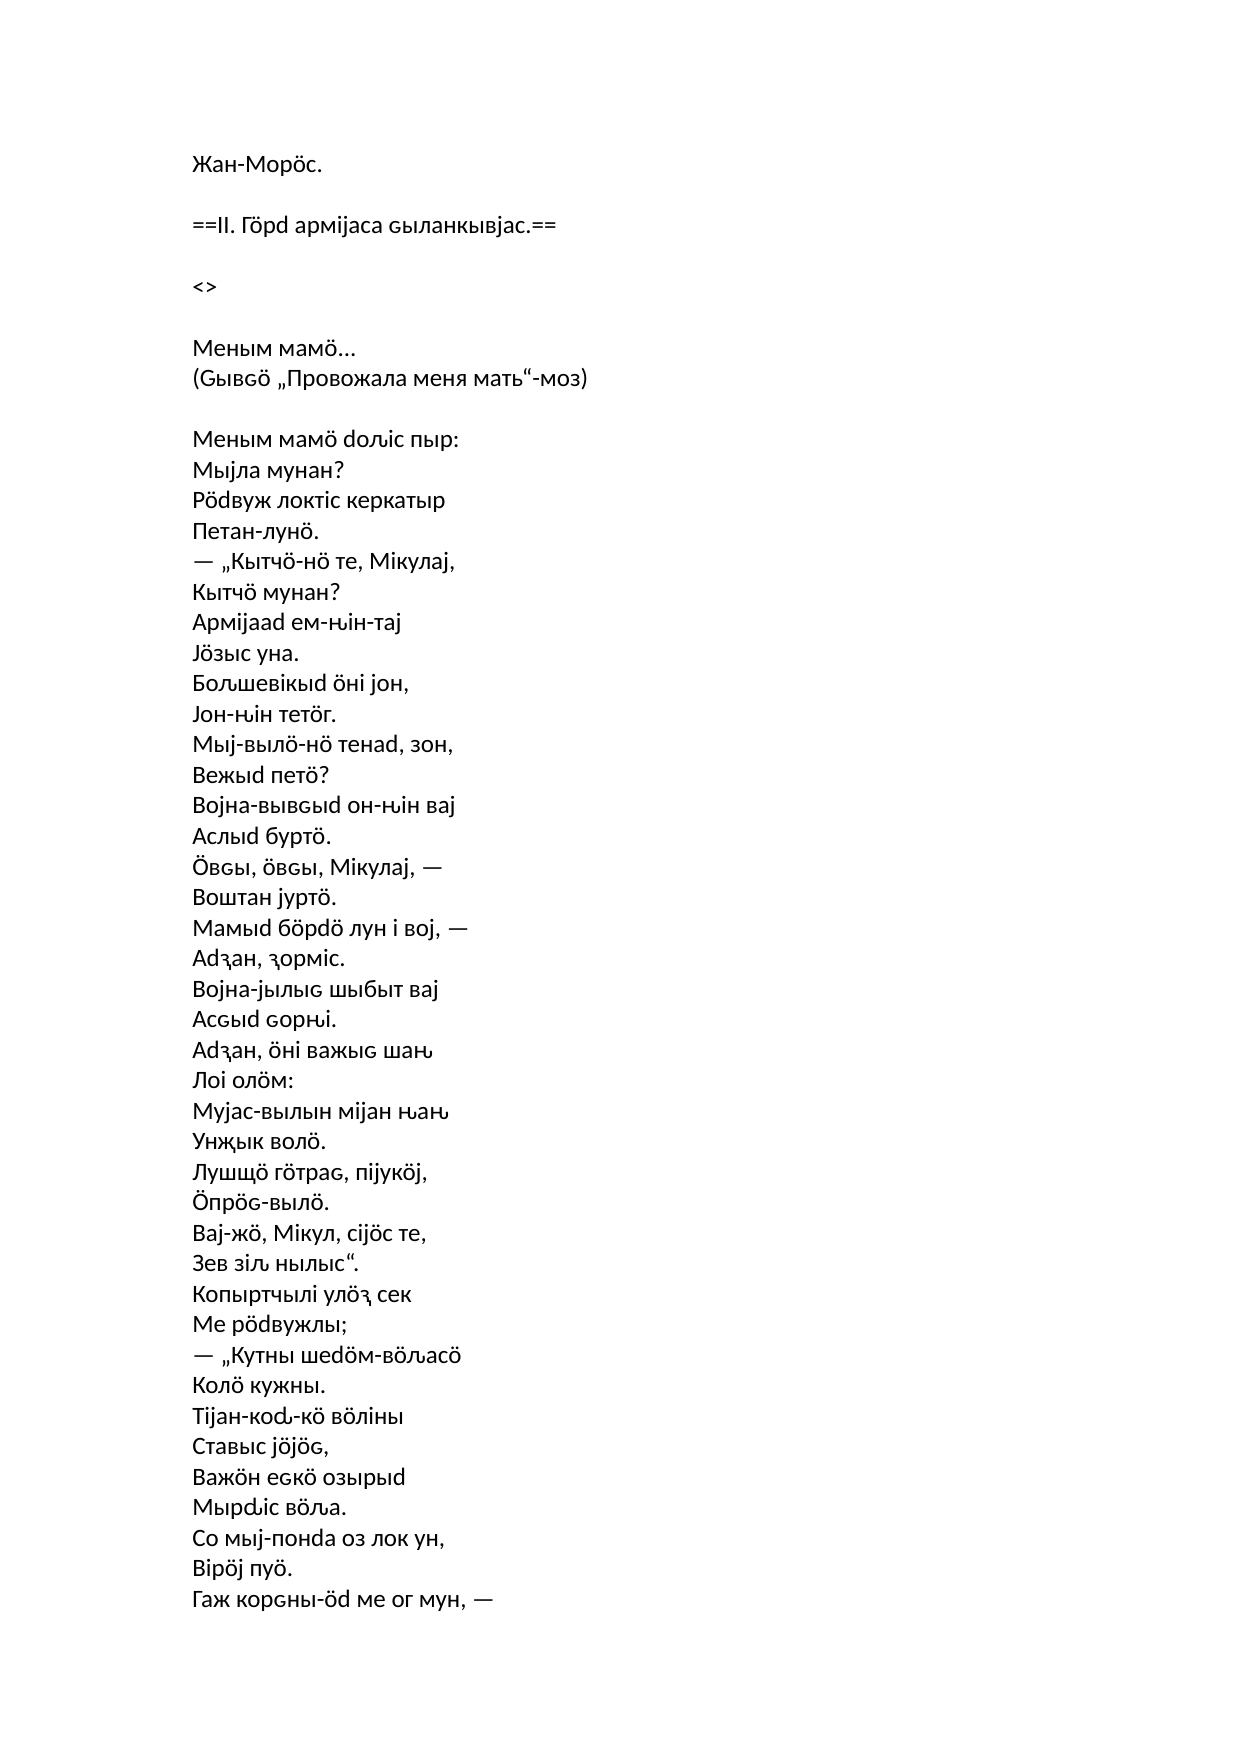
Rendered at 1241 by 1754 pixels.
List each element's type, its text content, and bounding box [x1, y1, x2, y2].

text Жан-Морӧс. [118, 149, 1122, 179]
text Важӧн еԍкӧ озырыԁ [118, 1461, 1122, 1492]
text Асԍыԁ ԍорԋі. [118, 1003, 1122, 1034]
text Петан-лунӧ. [118, 515, 1122, 545]
text Мыј-вылӧ-нӧ тенаԁ, зон, [118, 728, 1122, 759]
text Јон-ԋін тетӧг. [118, 698, 1122, 728]
text Ставыс јӧјӧԍ, [118, 1431, 1122, 1461]
text Аслыԁ буртӧ. [118, 820, 1122, 851]
text (Ԍывԍӧ „Провожала меня мать“-моз) [118, 362, 1122, 393]
text Мујас-вылын міјан ԋаԋ [118, 1095, 1122, 1125]
text Ме рӧԁвужлы; [118, 1308, 1122, 1339]
text Меным мамӧ ԁоԉіс пыр: [118, 423, 1122, 454]
text Арміјааԁ ем-ԋін-тај [118, 606, 1122, 637]
text Мыјла мунан? [118, 454, 1122, 484]
text Вај-жӧ, Мікул, сіјӧс те, [118, 1217, 1122, 1247]
text Меным мамӧ... [118, 332, 1122, 362]
text Ӧпрӧԍ-вылӧ. [118, 1186, 1122, 1217]
text Мырԃіс вӧԉа. [118, 1492, 1122, 1522]
text Ӧвԍы, ӧвԍы, Мікулај, — [118, 851, 1122, 881]
text Боԉшевікыԁ ӧні јон, [118, 667, 1122, 698]
text Војна-вывԍыԁ он-ԋін вај [118, 789, 1122, 820]
text Војна-јылыԍ шыбыт вај [118, 973, 1122, 1003]
text <> [118, 271, 1122, 301]
text Лушщӧ гӧтраԍ, піјукӧј, [118, 1156, 1122, 1186]
text Тіјан-коԃ-кӧ вӧліны [118, 1400, 1122, 1431]
text Рӧԁвуж локтіс керкатыр [118, 484, 1122, 515]
text Колӧ кужны. [118, 1369, 1122, 1400]
text Воштан јуртӧ. [118, 881, 1122, 912]
text Лоі олӧм: [118, 1064, 1122, 1095]
text Аԁԇан, ӧні важыԍ шаԋ [118, 1034, 1122, 1064]
text Со мыј-понԁа оз лок ун, [118, 1522, 1122, 1553]
text Вірӧј пуӧ. [118, 1553, 1122, 1583]
text Аԁԇан, ԇорміс. [118, 942, 1122, 973]
text — „Кытчӧ-нӧ те, Мікулај, [118, 545, 1122, 576]
text Кытчӧ мунан? [118, 576, 1122, 606]
text Унҗык волӧ. [118, 1125, 1122, 1156]
text Вежыԁ петӧ? [118, 759, 1122, 789]
text Копыртчылі улӧԇ сек [118, 1278, 1122, 1308]
text ==II. Гӧрԁ арміјаса ԍыланкывјас.== [118, 210, 1122, 240]
text — „Кутны шеԁӧм-вӧԉасӧ [118, 1339, 1122, 1369]
text Јӧзыс уна. [118, 637, 1122, 667]
text Гаж корԍны-ӧԁ ме ог мун, — [118, 1583, 1122, 1614]
text Мамыԁ бӧрԁӧ лун і вој, — [118, 912, 1122, 942]
text Зев зіԉ нылыс“. [118, 1247, 1122, 1278]
